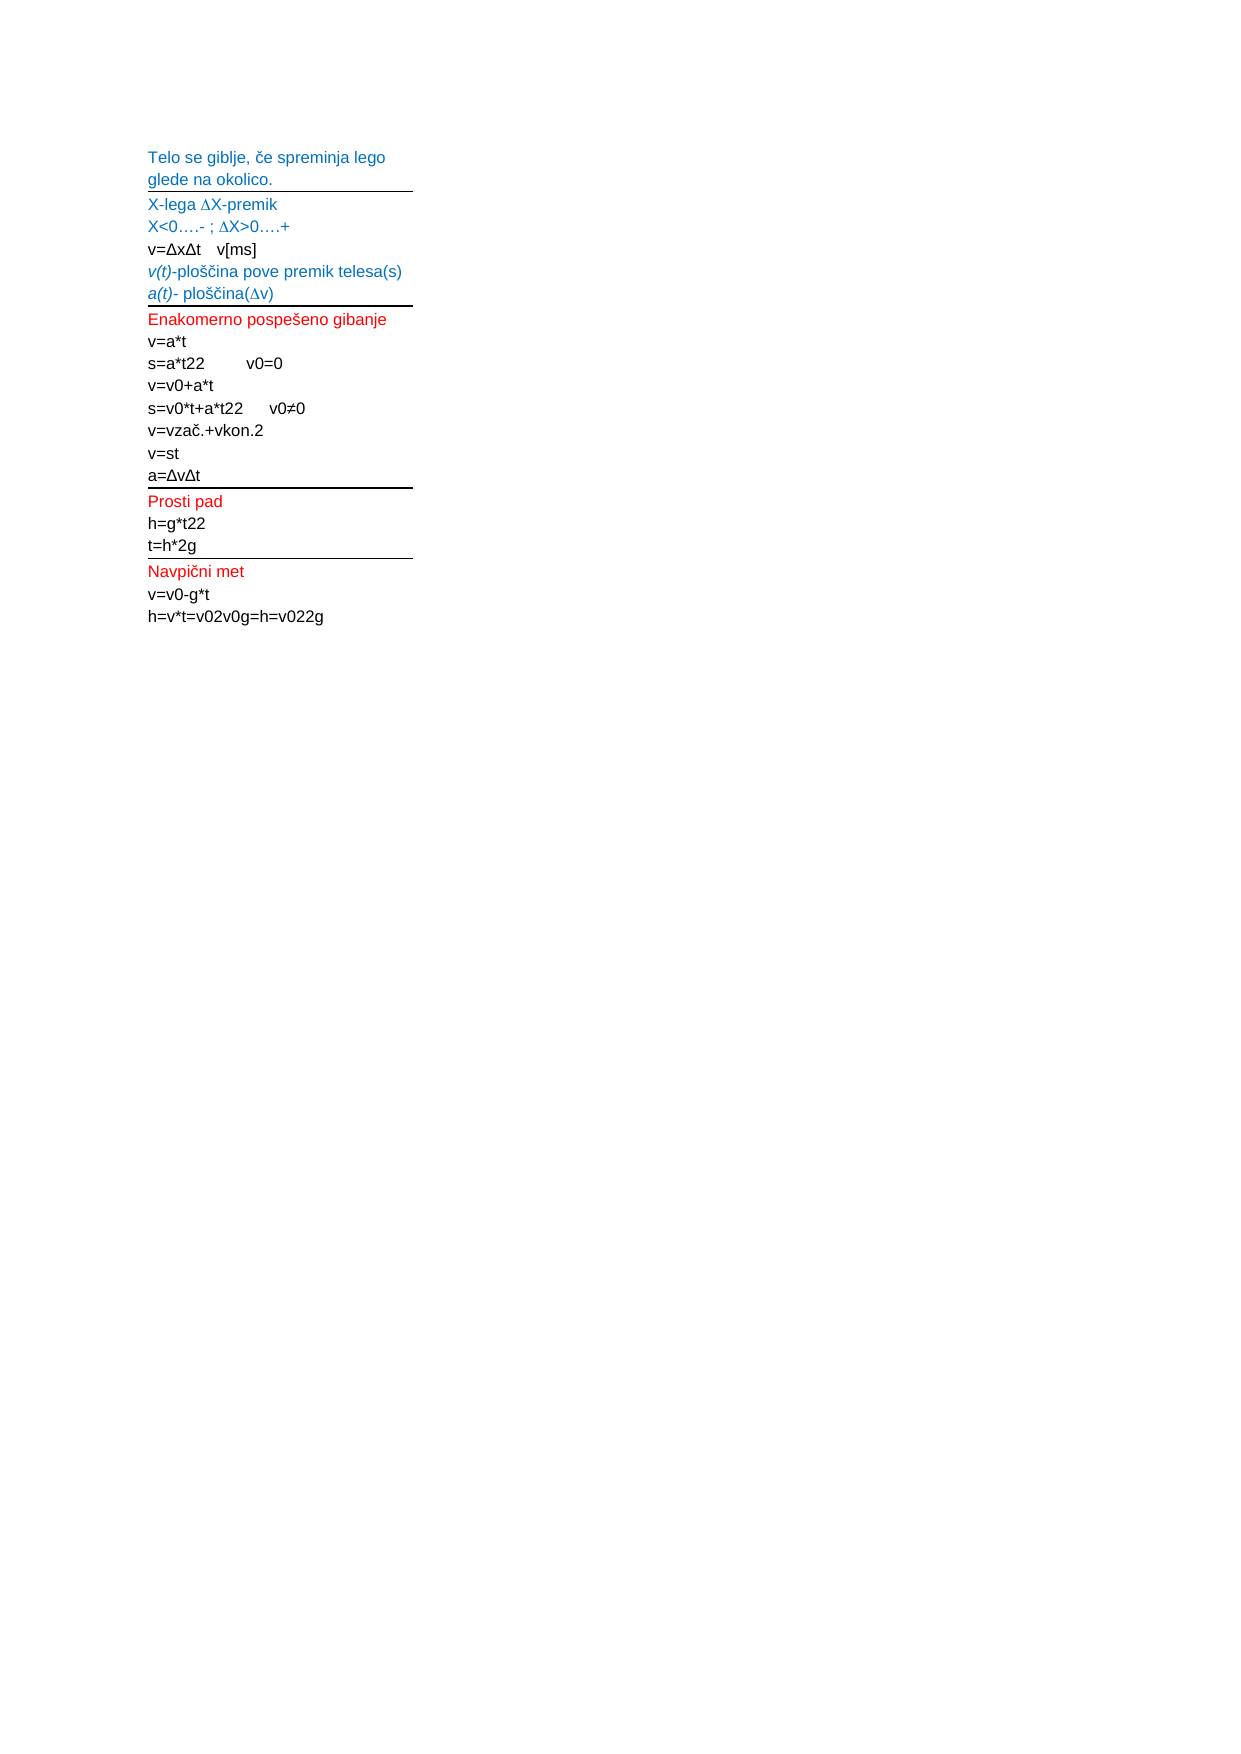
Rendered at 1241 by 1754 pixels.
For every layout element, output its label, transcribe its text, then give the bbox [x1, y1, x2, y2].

text X-lega X-premik [148, 195, 413, 214]
text v=v0-g*t [148, 584, 413, 603]
text Prosti pad [148, 492, 413, 511]
text Telo se giblje, če spreminja lego glede na okolico. [148, 148, 413, 191]
text v(t)-ploščina pove premik telesa(s) [148, 262, 413, 281]
text h=v*t=v02v0g=h=v022g [148, 607, 413, 626]
text v=st [148, 443, 413, 463]
text v=v0+a*t [148, 376, 413, 395]
text a(t)- ploščina(v) [148, 284, 413, 305]
text v=a*t [148, 331, 413, 351]
text X<0….- ; X>0….+ [148, 217, 413, 237]
text a=∆v∆t [148, 466, 413, 487]
text v=ΔxΔt v[ms] [148, 239, 413, 258]
text Enakomerno pospešeno gibanje [148, 309, 413, 329]
text Navpični met [148, 562, 413, 581]
text v=vzač.+vkon.2 [148, 421, 413, 440]
text s=v0*t+a*t22 v0≠0 [148, 399, 413, 418]
text h=g*t22 [148, 514, 413, 533]
text t=h*2g [148, 536, 413, 558]
text s=a*t22 v0=0 [148, 354, 413, 373]
